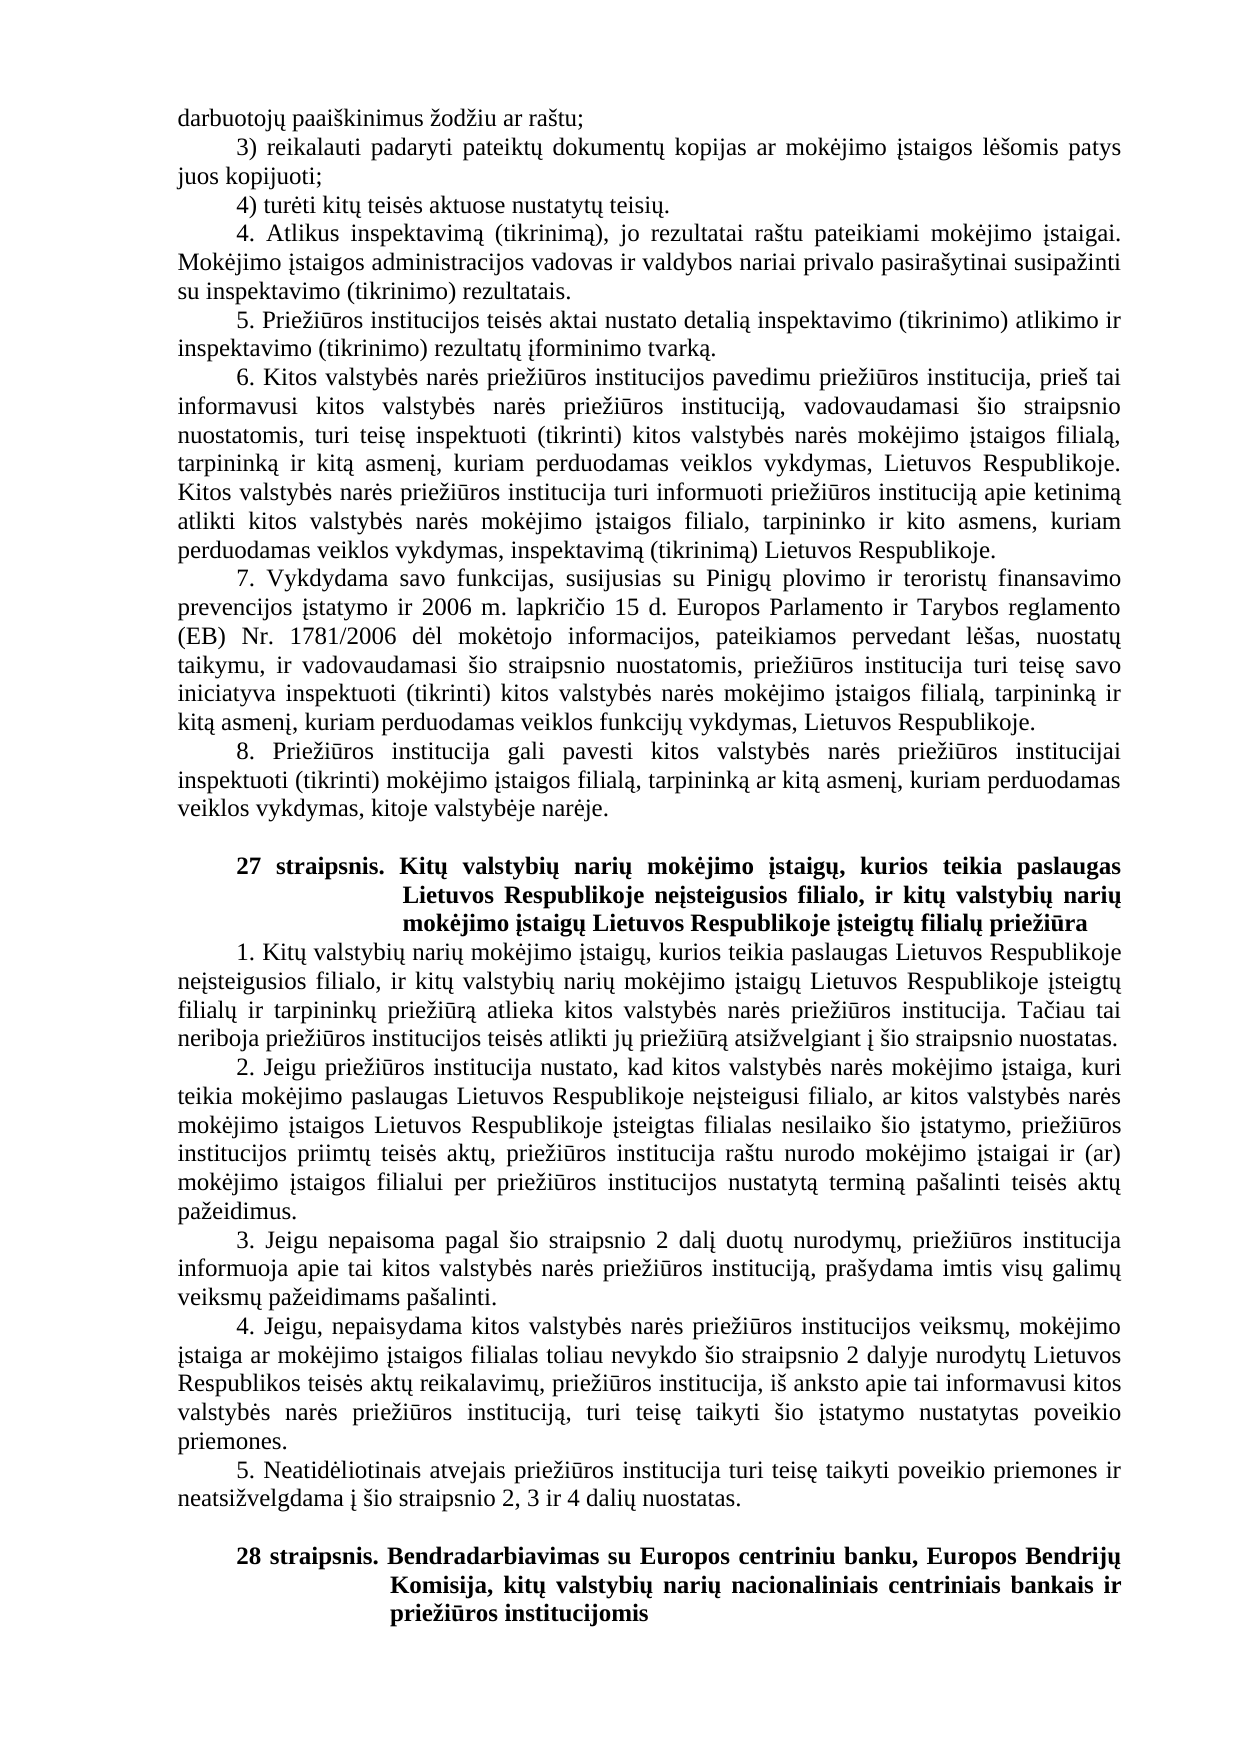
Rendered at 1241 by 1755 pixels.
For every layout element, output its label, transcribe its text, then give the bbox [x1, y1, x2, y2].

text 8. Priežiūros institucija gali pavesti kitos valstybės narės priežiūros institucijai inspektuoti (tikrinti) mokėjimo įstaigos filialą, tarpininką ar kitą asmenį, kuriam perduodamas veiklos vykdymas, kitoje valstybėje narėje. [177, 736, 1122, 822]
text 5. Priežiūros institucijos teisės aktai nustato detalią inspektavimo (tikrinimo) atlikimo ir inspektavimo (tikrinimo) rezultatų įforminimo tvarką. [177, 305, 1122, 362]
text 7. Vykdydama savo funkcijas, susijusias su Pinigų plovimo ir teroristų finansavimo prevencijos įstatymo ir 2006 m. lapkričio 15 d. Europos Parlamento ir Tarybos reglamento (EB) Nr. 1781/2006 dėl mokėtojo informacijos, pateikiamos pervedant lėšas, nuostatų taikymu, ir vadovaudamasi šio straipsnio nuostatomis, priežiūros institucija turi teisę savo iniciatyva inspektuoti (tikrinti) kitos valstybės narės mokėjimo įstaigos filialą, tarpininką ir kitą asmenį, kuriam perduodamas veiklos funkcijų vykdymas, Lietuvos Respublikoje. [177, 563, 1122, 736]
text 27 straipsnis. Kitų valstybių narių mokėjimo įstaigų, kurios teikia paslaugas Lietuvos Respublikoje neįsteigusios filialo, ir kitų valstybių narių mokėjimo įstaigų Lietuvos Respublikoje įsteigtų filialų priežiūra [236, 851, 1122, 937]
text 6. Kitos valstybės narės priežiūros institucijos pavedimu priežiūros institucija, prieš tai informavusi kitos valstybės narės priežiūros instituciją, vadovaudamasi šio straipsnio nuostatomis, turi teisę inspektuoti (tikrinti) kitos valstybės narės mokėjimo įstaigos filialą, tarpininką ir kitą asmenį, kuriam perduodamas veiklos vykdymas, Lietuvos Respublikoje. Kitos valstybės narės priežiūros institucija turi informuoti priežiūros instituciją apie ketinimą atlikti kitos valstybės narės mokėjimo įstaigos filialo, tarpininko ir kito asmens, kuriam perduodamas veiklos vykdymas, inspektavimą (tikrinimą) Lietuvos Respublikoje. [177, 362, 1122, 563]
text 4. Jeigu, nepaisydama kitos valstybės narės priežiūros institucijos veiksmų, mokėjimo įstaiga ar mokėjimo įstaigos filialas toliau nevykdo šio straipsnio 2 dalyje nurodytų Lietuvos Respublikos teisės aktų reikalavimų, priežiūros institucija, iš anksto apie tai informavusi kitos valstybės narės priežiūros instituciją, turi teisę taikyti šio įstatymo nustatytas poveikio priemones. [177, 1311, 1122, 1455]
text 1. Kitų valstybių narių mokėjimo įstaigų, kurios teikia paslaugas Lietuvos Respublikoje neįsteigusios filialo, ir kitų valstybių narių mokėjimo įstaigų Lietuvos Respublikoje įsteigtų filialų ir tarpininkų priežiūrą atlieka kitos valstybės narės priežiūros institucija. Tačiau tai neriboja priežiūros institucijos teisės atlikti jų priežiūrą atsižvelgiant į šio straipsnio nuostatas. [177, 937, 1122, 1052]
text 4) turėti kitų teisės aktuose nustatytų teisių. [177, 190, 1122, 218]
text 4. Atlikus inspektavimą (tikrinimą), jo rezultatai raštu pateikiami mokėjimo įstaigai. Mokėjimo įstaigos administracijos vadovas ir valdybos nariai privalo pasirašytinai susipažinti su inspektavimo (tikrinimo) rezultatais. [177, 218, 1122, 305]
text 3. Jeigu nepaisoma pagal šio straipsnio 2 dalį duotų nurodymų, priežiūros institucija informuoja apie tai kitos valstybės narės priežiūros instituciją, prašydama imtis visų galimų veiksmų pažeidimams pašalinti. [177, 1225, 1122, 1311]
text darbuotojų paaiškinimus žodžiu ar raštu; [177, 103, 1122, 132]
text 2. Jeigu priežiūros institucija nustato, kad kitos valstybės narės mokėjimo įstaiga, kuri teikia mokėjimo paslaugas Lietuvos Respublikoje neįsteigusi filialo, ar kitos valstybės narės mokėjimo įstaigos Lietuvos Respublikoje įsteigtas filialas nesilaiko šio įstatymo, priežiūros institucijos priimtų teisės aktų, priežiūros institucija raštu nurodo mokėjimo įstaigai ir (ar) mokėjimo įstaigos filialui per priežiūros institucijos nustatytą terminą pašalinti teisės aktų pažeidimus. [177, 1052, 1122, 1225]
text 3) reikalauti padaryti pateiktų dokumentų kopijas ar mokėjimo įstaigos lėšomis patys juos kopijuoti; [177, 132, 1122, 190]
text 5. Neatidėliotinais atvejais priežiūros institucija turi teisę taikyti poveikio priemones ir neatsižvelgdama į šio straipsnio 2, 3 ir 4 dalių nuostatas. [177, 1455, 1122, 1512]
text 28 straipsnis. Bendradarbiavimas su Europos centriniu banku, Europos Bendrijų Komisija, kitų valstybių narių nacionaliniais centriniais bankais ir priežiūros institucijomis [236, 1541, 1122, 1627]
